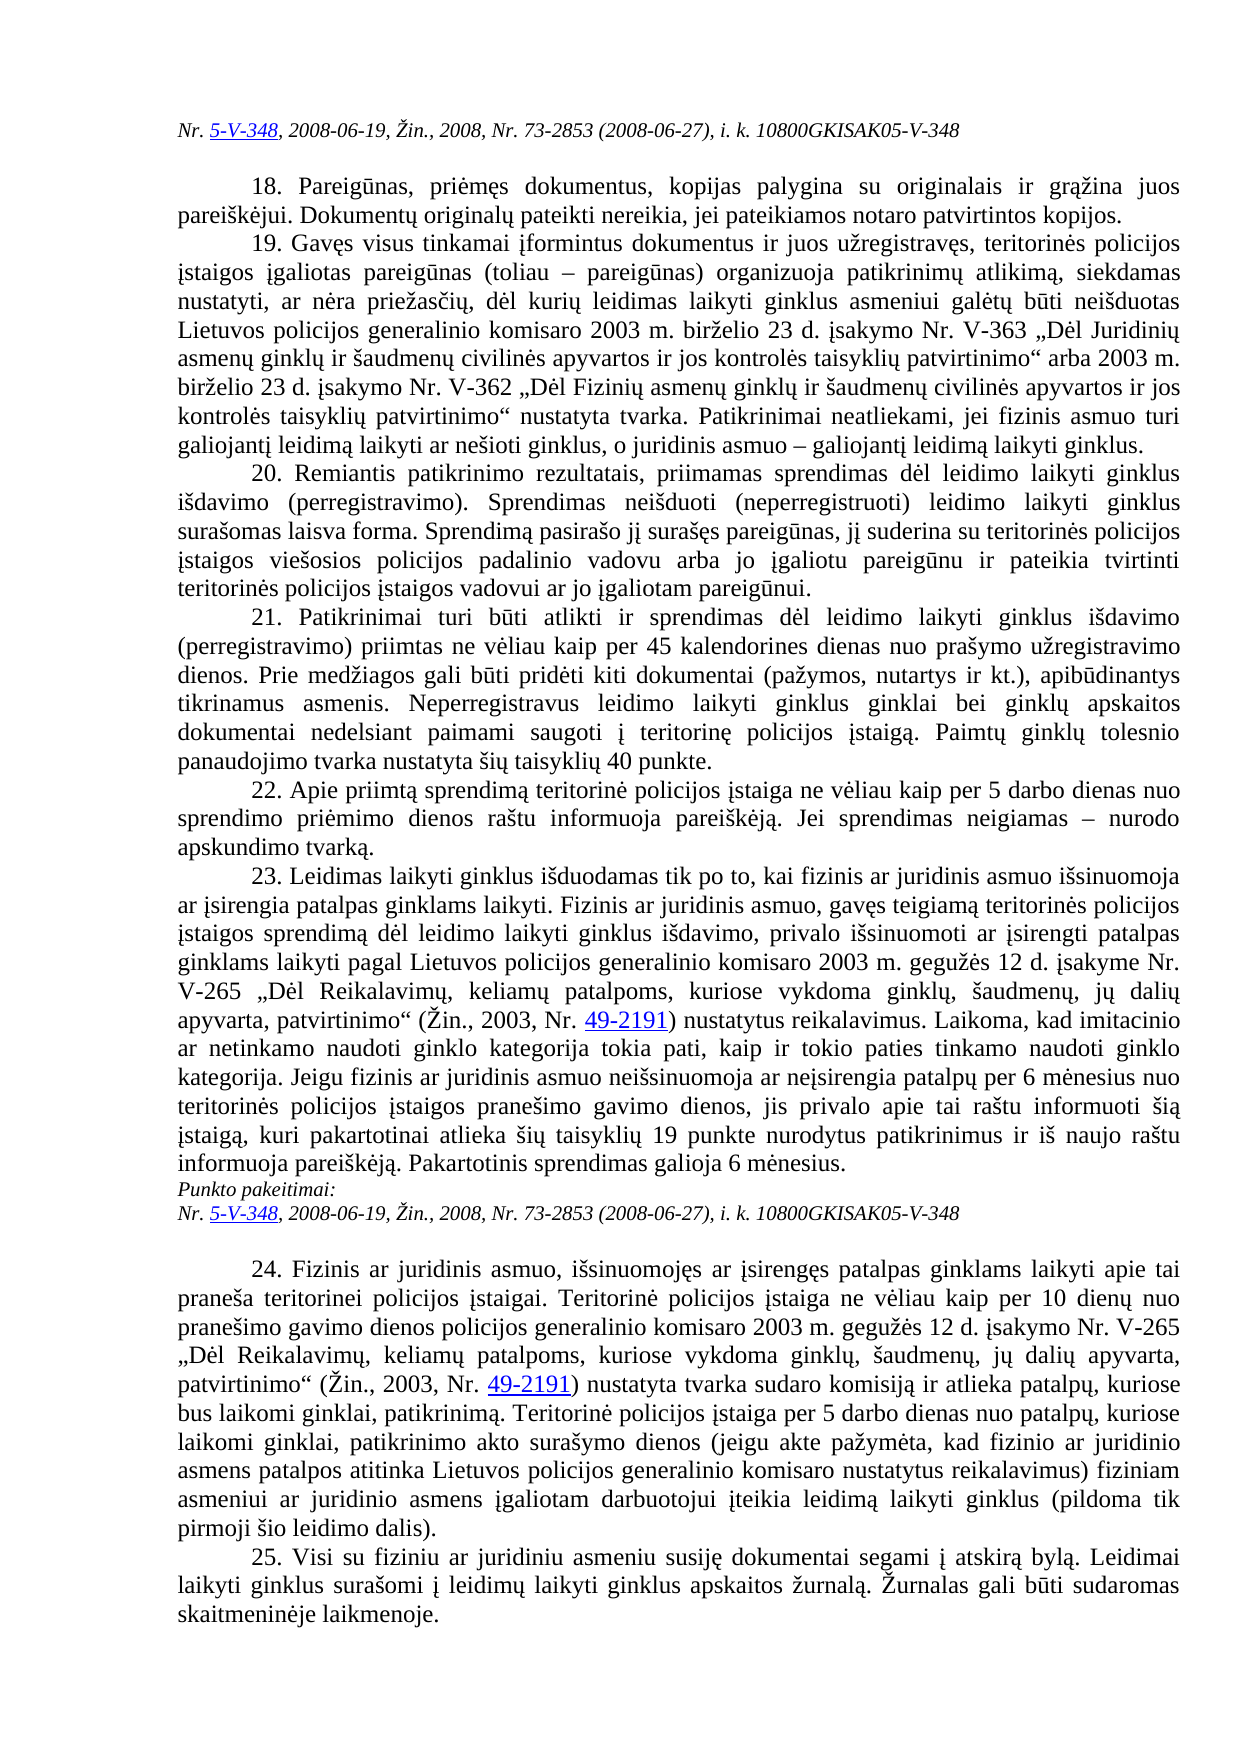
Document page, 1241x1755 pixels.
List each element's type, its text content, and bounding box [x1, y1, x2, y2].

text 22. Apie priimtą sprendimą teritorinė policijos įstaiga ne vėliau kaip per 5 darbo dienas nuo sprendimo priėmimo dienos raštu informuoja pareiškėją. Jei sprendimas neigiamas – nurodo apskundimo tvarką. [177, 775, 1181, 861]
text 21. Patikrinimai turi būti atlikti ir sprendimas dėl leidimo laikyti ginklus išdavimo (perregistravimo) priimtas ne vėliau kaip per 45 kalendorines dienas nuo prašymo užregistravimo dienos. Prie medžiagos gali būti pridėti kiti dokumentai (pažymos, nutartys ir kt.), apibūdinantys tikrinamus asmenis. Neperregistravus leidimo laikyti ginklus ginklai bei ginklų apskaitos dokumentai nedelsiant paimami saugoti į teritorinę policijos įstaigą. Paimtų ginklų tolesnio panaudojimo tvarka nustatyta šių taisyklių 40 punkte. [177, 602, 1181, 775]
text Punkto pakeitimai: [177, 1177, 1181, 1201]
text 18. Pareigūnas, priėmęs dokumentus, kopijas palygina su originalais ir grąžina juos pareiškėjui. Dokumentų originalų pateikti nereikia, jei pateikiamos notaro patvirtintos kopijos. [177, 171, 1181, 228]
text Nr. 5-V-348, 2008-06-19, Žin., 2008, Nr. 73-2853 (2008-06-27), i. k. 10800GKISAK05-V-348 [177, 118, 1181, 142]
text Nr. 5-V-348, 2008-06-19, Žin., 2008, Nr. 73-2853 (2008-06-27), i. k. 10800GKISAK05-V-348 [177, 1201, 1181, 1225]
text 19. Gavęs visus tinkamai įformintus dokumentus ir juos užregistravęs, teritorinės policijos įstaigos įgaliotas pareigūnas (toliau – pareigūnas) organizuoja patikrinimų atlikimą, siekdamas nustatyti, ar nėra priežasčių, dėl kurių leidimas laikyti ginklus asmeniui galėtų būti neišduotas Lietuvos policijos generalinio komisaro 2003 m. birželio 23 d. įsakymo Nr. V-363 „Dėl Juridinių asmenų ginklų ir šaudmenų civilinės apyvartos ir jos kontrolės taisyklių patvirtinimo“ arba 2003 m. birželio 23 d. įsakymo Nr. V-362 „Dėl Fizinių asmenų ginklų ir šaudmenų civilinės apyvartos ir jos kontrolės taisyklių patvirtinimo“ nustatyta tvarka. Patikrinimai neatliekami, jei fizinis asmuo turi galiojantį leidimą laikyti ar nešioti ginklus, o juridinis asmuo – galiojantį leidimą laikyti ginklus. [177, 228, 1181, 458]
text 23. Leidimas laikyti ginklus išduodamas tik po to, kai fizinis ar juridinis asmuo išsinuomoja ar įsirengia patalpas ginklams laikyti. Fizinis ar juridinis asmuo, gavęs teigiamą teritorinės policijos įstaigos sprendimą dėl leidimo laikyti ginklus išdavimo, privalo išsinuomoti ar įsirengti patalpas ginklams laikyti pagal Lietuvos policijos generalinio komisaro 2003 m. gegužės 12 d. įsakyme Nr. V-265 „Dėl Reikalavimų, keliamų patalpoms, kuriose vykdoma ginklų, šaudmenų, jų dalių apyvarta, patvirtinimo“ (Žin., 2003, Nr. 49-2191) nustatytus reikalavimus. Laikoma, kad imitacinio ar netinkamo naudoti ginklo kategorija tokia pati, kaip ir tokio paties tinkamo naudoti ginklo kategorija. Jeigu fizinis ar juridinis asmuo neišsinuomoja ar neįsirengia patalpų per 6 mėnesius nuo teritorinės policijos įstaigos pranešimo gavimo dienos, jis privalo apie tai raštu informuoti šią įstaigą, kuri pakartotinai atlieka šių taisyklių 19 punkte nurodytus patikrinimus ir iš naujo raštu informuoja pareiškėją. Pakartotinis sprendimas galioja 6 mėnesius. [177, 861, 1181, 1177]
text 20. Remiantis patikrinimo rezultatais, priimamas sprendimas dėl leidimo laikyti ginklus išdavimo (perregistravimo). Sprendimas neišduoti (neperregistruoti) leidimo laikyti ginklus surašomas laisva forma. Sprendimą pasirašo jį surašęs pareigūnas, jį suderina su teritorinės policijos įstaigos viešosios policijos padalinio vadovu arba jo įgaliotu pareigūnu ir pateikia tvirtinti teritorinės policijos įstaigos vadovui ar jo įgaliotam pareigūnui. [177, 458, 1181, 602]
text 24. Fizinis ar juridinis asmuo, išsinuomojęs ar įsirengęs patalpas ginklams laikyti apie tai praneša teritorinei policijos įstaigai. Teritorinė policijos įstaiga ne vėliau kaip per 10 dienų nuo pranešimo gavimo dienos policijos generalinio komisaro 2003 m. gegužės 12 d. įsakymo Nr. V-265 „Dėl Reikalavimų, keliamų patalpoms, kuriose vykdoma ginklų, šaudmenų, jų dalių apyvarta, patvirtinimo“ (Žin., 2003, Nr. 49-2191) nustatyta tvarka sudaro komisiją ir atlieka patalpų, kuriose bus laikomi ginklai, patikrinimą. Teritorinė policijos įstaiga per 5 darbo dienas nuo patalpų, kuriose laikomi ginklai, patikrinimo akto surašymo dienos (jeigu akte pažymėta, kad fizinio ar juridinio asmens patalpos atitinka Lietuvos policijos generalinio komisaro nustatytus reikalavimus) fiziniam asmeniui ar juridinio asmens įgaliotam darbuotojui įteikia leidimą laikyti ginklus (pildoma tik pirmoji šio leidimo dalis). [177, 1254, 1181, 1542]
text 25. Visi su fiziniu ar juridiniu asmeniu susiję dokumentai segami į atskirą bylą. Leidimai laikyti ginklus surašomi į leidimų laikyti ginklus apskaitos žurnalą. Žurnalas gali būti sudaromas skaitmeninėje laikmenoje. [177, 1542, 1181, 1628]
